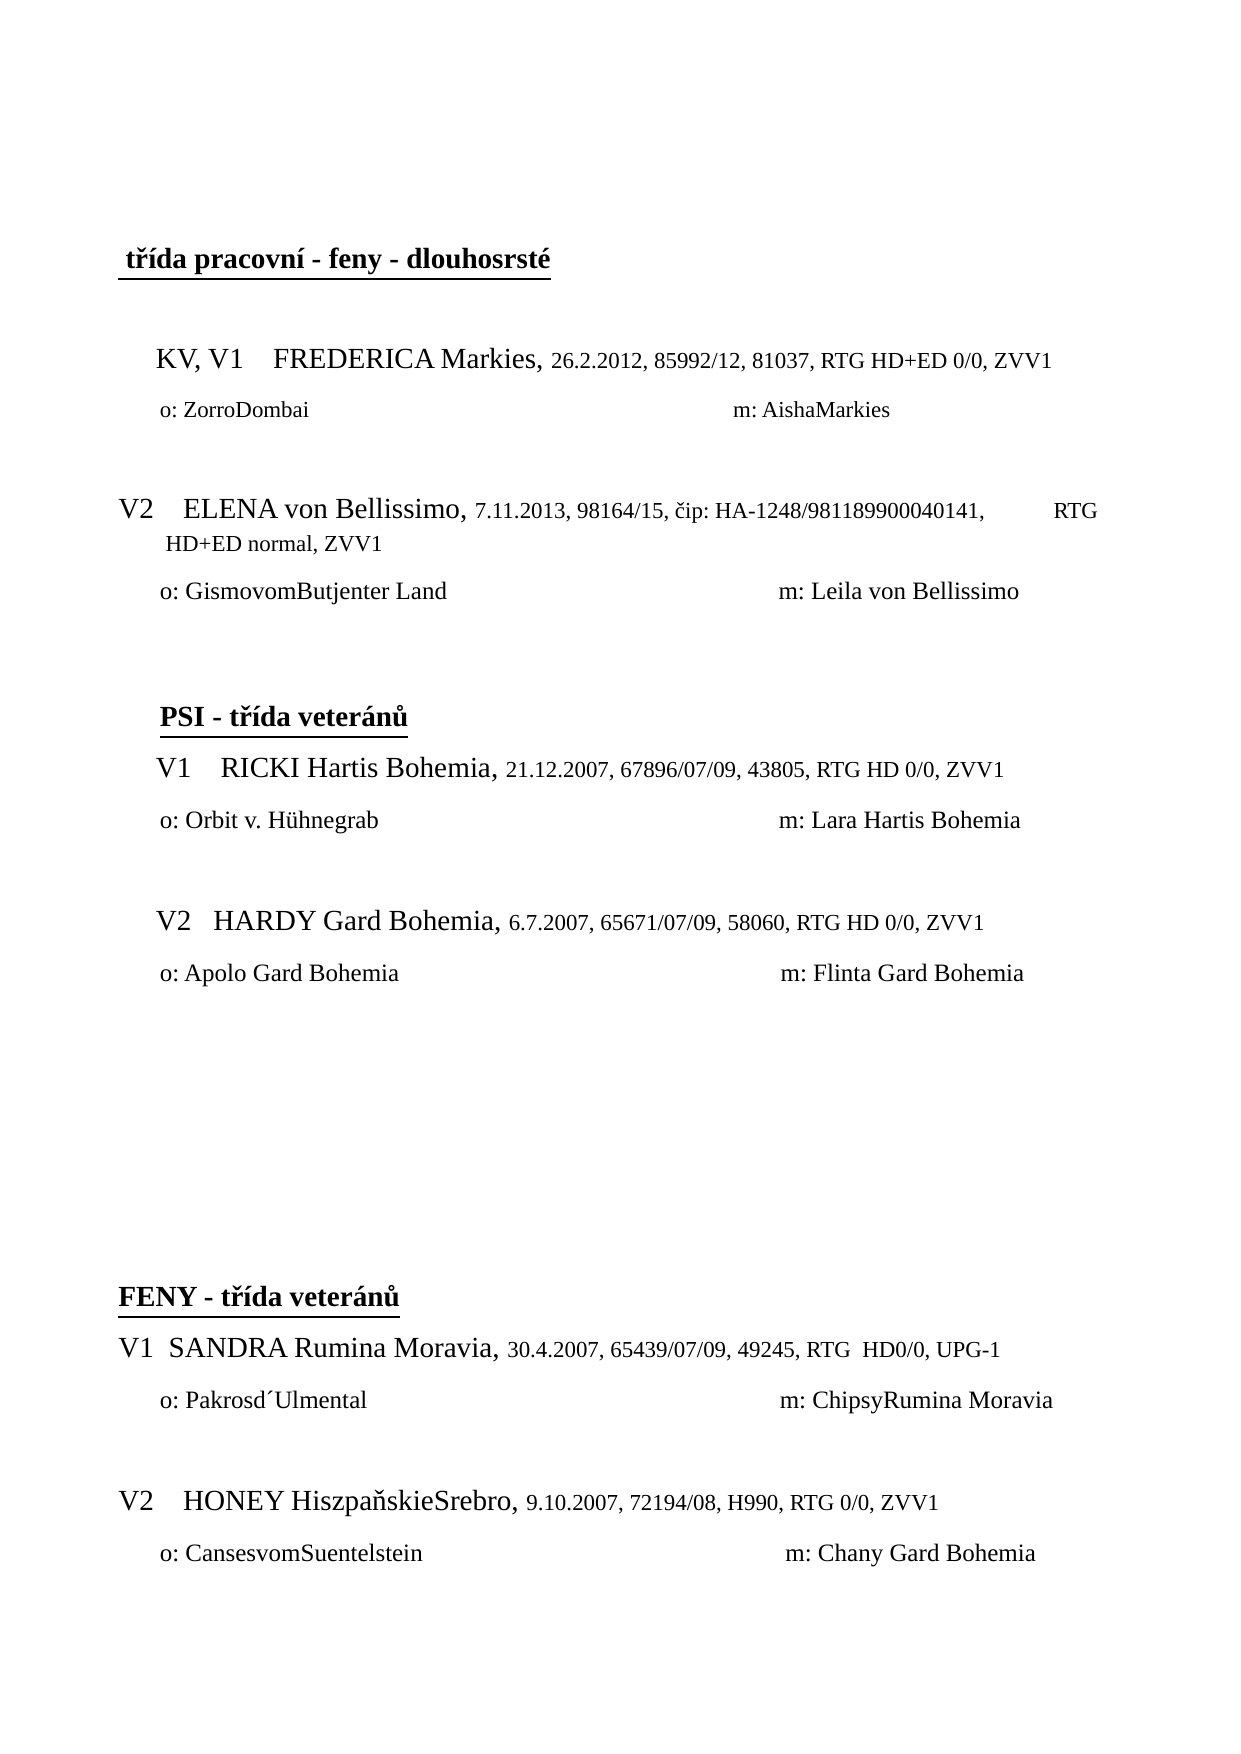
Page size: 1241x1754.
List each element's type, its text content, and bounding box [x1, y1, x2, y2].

text V1 RICKI Hartis Bohemia, 21.12.2007, 67896/07/09, 43805, RTG HD 0/0, ZVV1 [156, 750, 1122, 784]
text o: Orbit v. Hühnegrab m: Lara Hartis Bohemia [159, 805, 1122, 834]
subtitle třída pracovní - feny - dlouhosrsté [118, 241, 1122, 280]
text o: GismovomButjenter Land m: Leila von Bellissimo [159, 576, 1122, 605]
text V2 ELENA von Bellissimo, 7.11.2013, 98164/15, čip: HA-1248/981189900040141, RTG HD+ED normal, ZVV1 [118, 491, 1122, 556]
subtitle FENY - třída veteránů [118, 1279, 1122, 1318]
subtitle PSI - třída veteránů [159, 699, 1122, 738]
text V1 SANDRA Rumina Moravia, 30.4.2007, 65439/07/09, 49245, RTG HD0/0, UPG-1 [118, 1330, 1122, 1364]
text o: Pakrosd´Ulmental m: ChipsyRumina Moravia [159, 1385, 1122, 1414]
text o: Apolo Gard Bohemia m: Flinta Gard Bohemia [159, 958, 1122, 987]
text V2 HONEY HiszpaňskieSrebro, 9.10.2007, 72194/08, H990, RTG 0/0, ZVV1 [118, 1483, 1122, 1517]
text KV, V1 FREDERICA Markies, 26.2.2012, 85992/12, 81037, RTG HD+ED 0/0, ZVV1 [156, 341, 1122, 375]
text o: CansesvomSuentelstein m: Chany Gard Bohemia [159, 1538, 1122, 1567]
text V2 HARDY Gard Bohemia, 6.7.2007, 65671/07/09, 58060, RTG HD 0/0, ZVV1 [156, 903, 1122, 937]
text o: ZorroDombai m: AishaMarkies [159, 396, 1122, 422]
